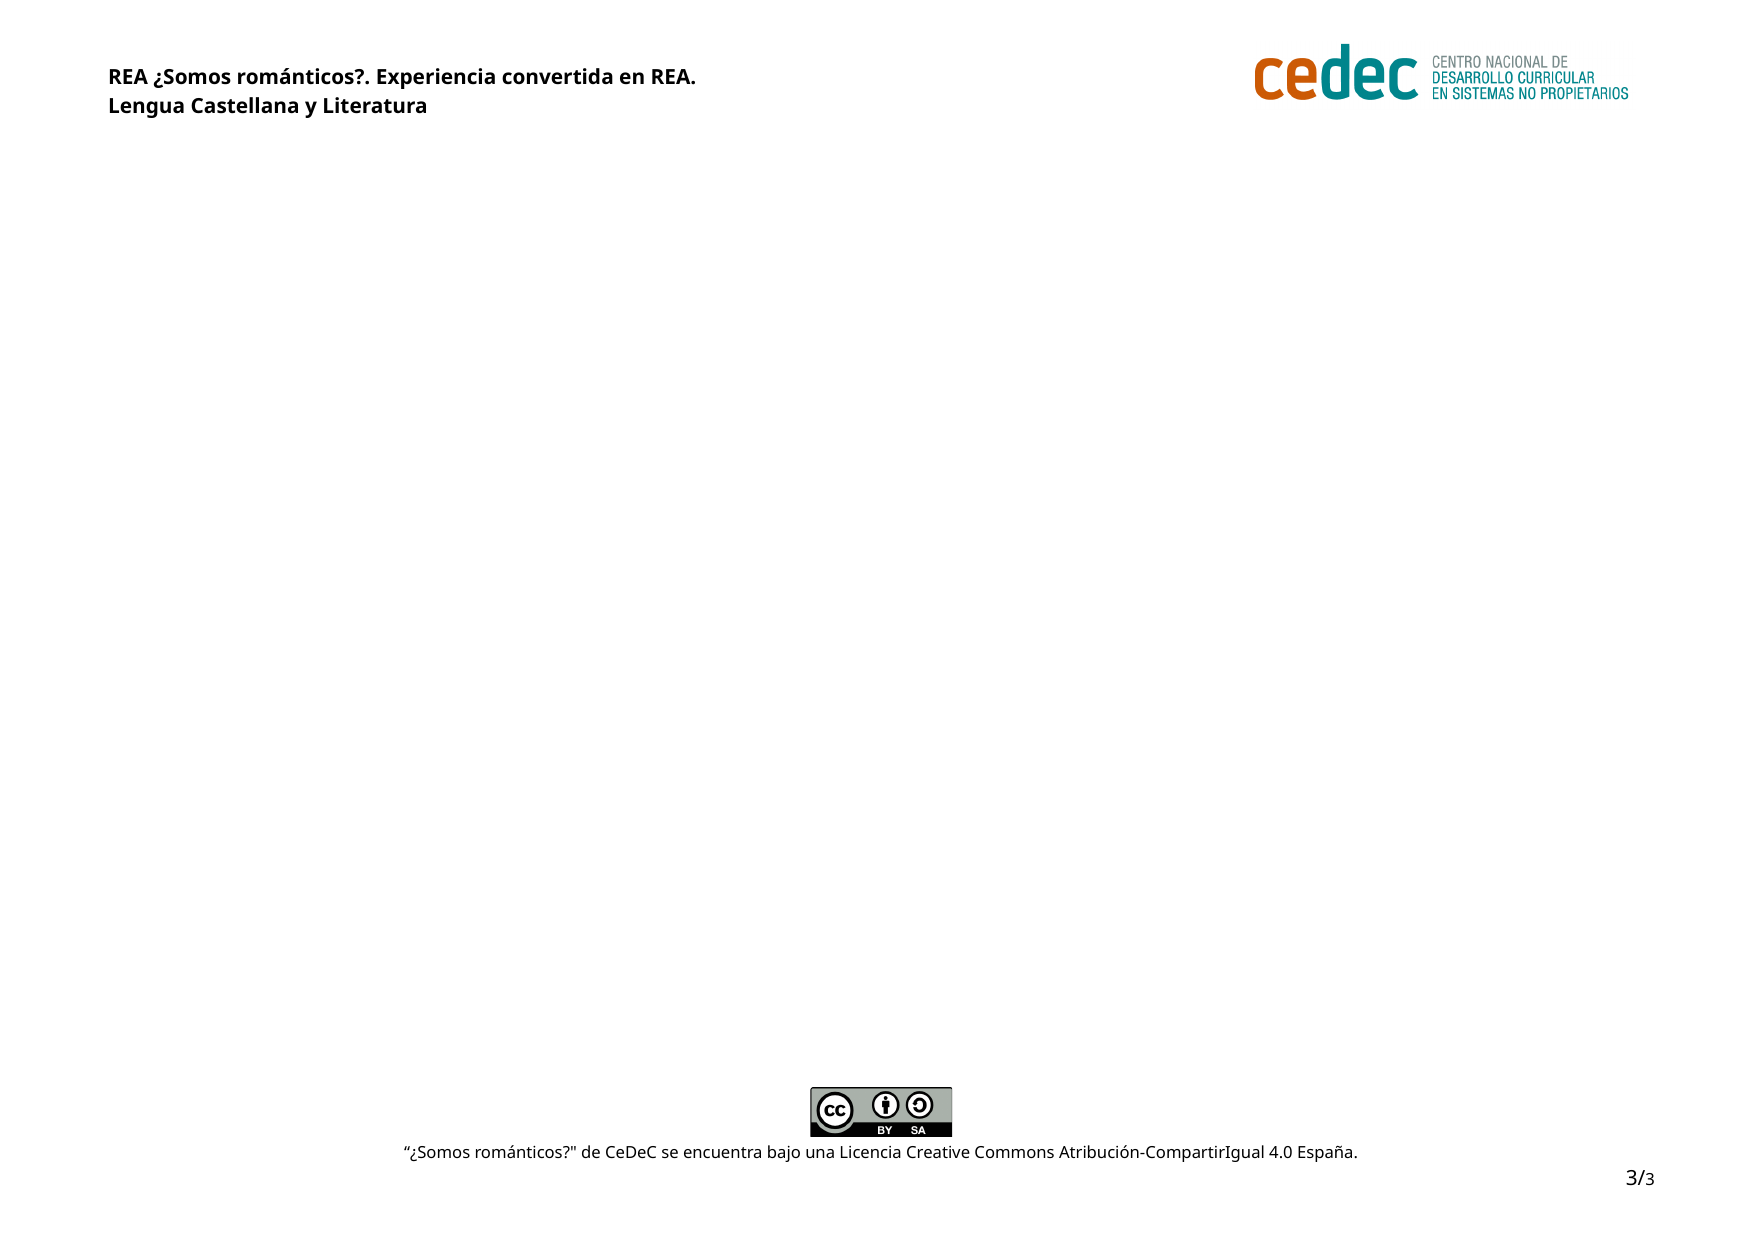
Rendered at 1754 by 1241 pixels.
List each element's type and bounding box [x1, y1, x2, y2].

picture [810, 1087, 953, 1137]
picture [1252, 41, 1637, 110]
